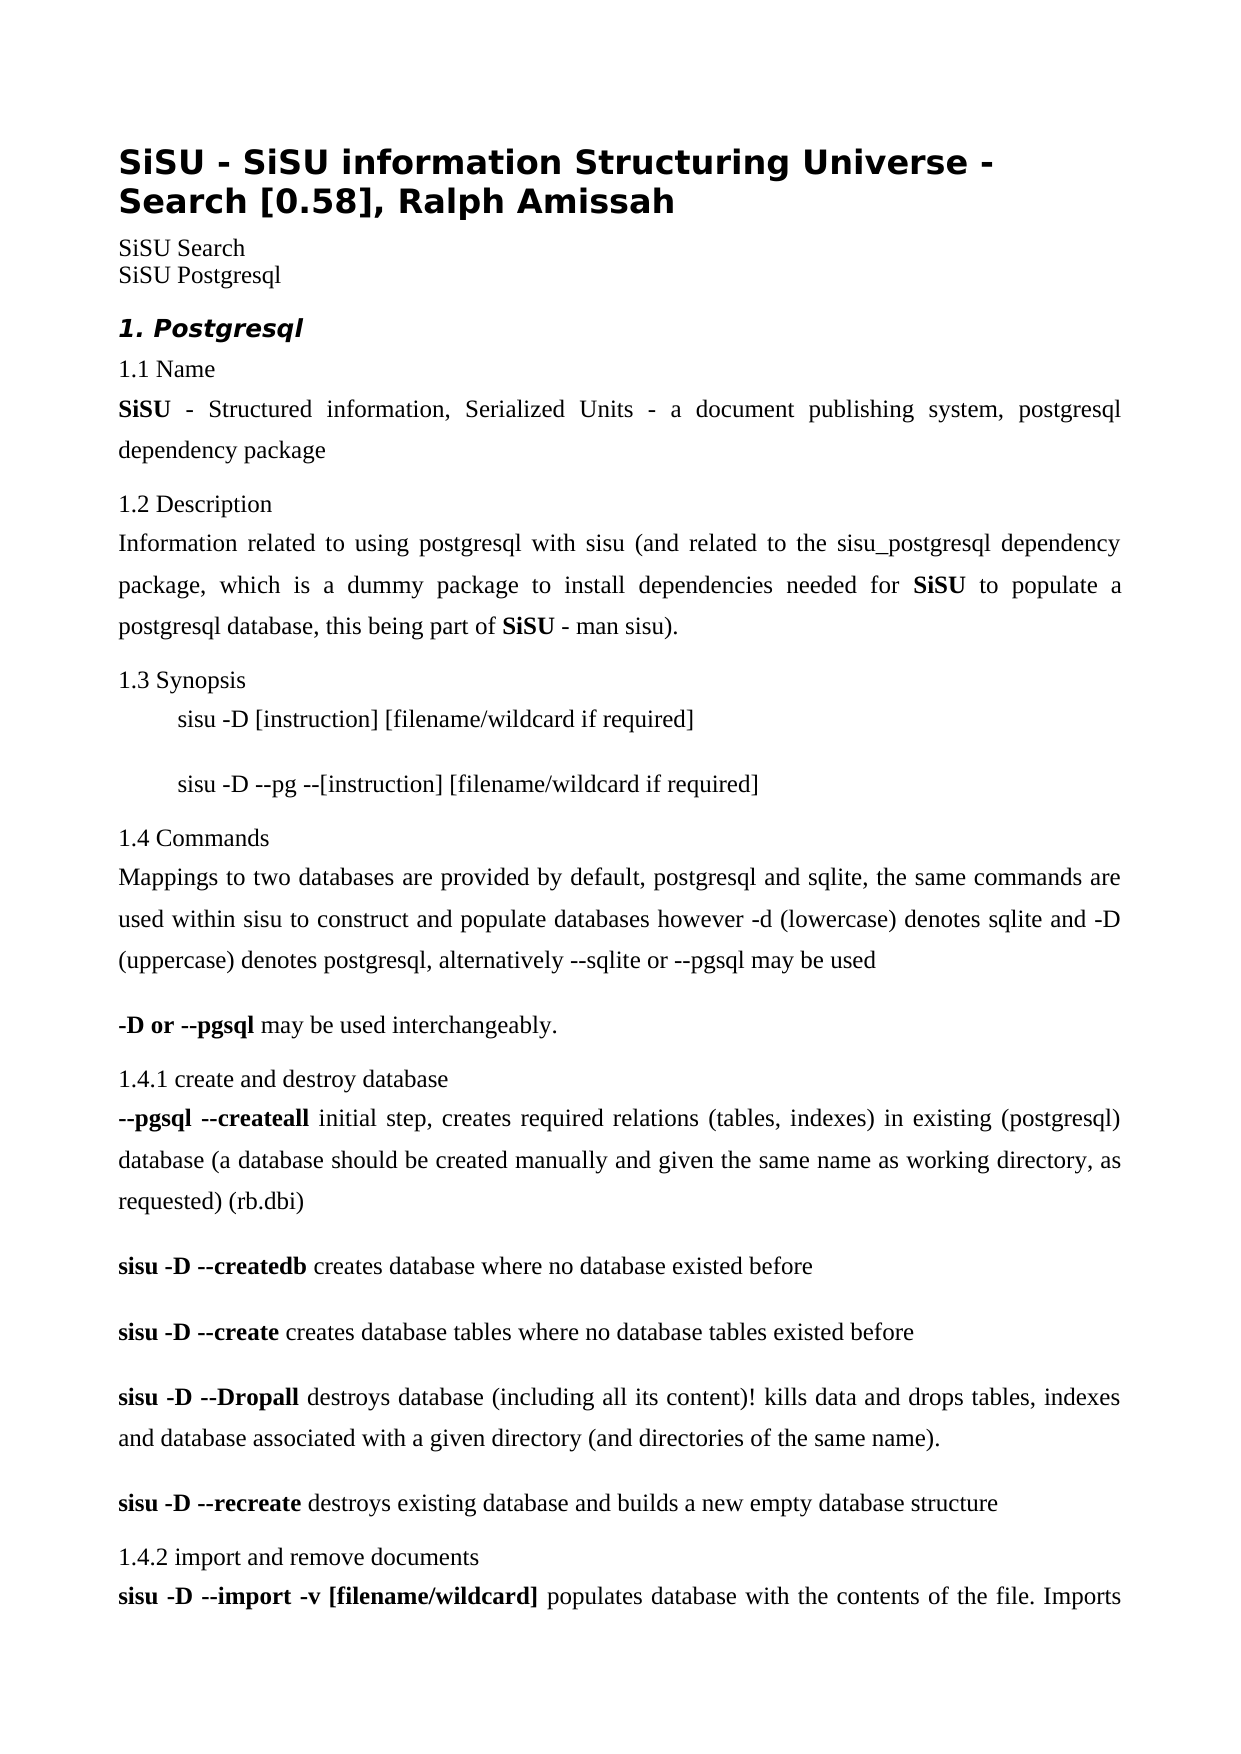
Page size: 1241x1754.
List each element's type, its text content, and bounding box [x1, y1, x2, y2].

subtitle 1.4 Commands [118, 824, 1122, 851]
text Mappings to two databases are provided by default, postgresql and sqlite, the same commands are used within sisu to construct and populate databases however -d (lowercase) denotes sqlite and -D (uppercase) denotes postgresql, alternatively --sqlite or --pgsql may be used [118, 863, 1122, 974]
subtitle 1.4.2 import and remove documents [118, 1543, 1122, 1570]
subtitle 1.2 Description [118, 490, 1122, 518]
text sisu -D --create creates database tables where no database tables existed before [118, 1318, 1122, 1345]
text sisu -D --createdb creates database where no database existed before [118, 1252, 1122, 1280]
subtitle 1.4.1 create and destroy database [118, 1065, 1122, 1092]
subtitle SiSU Search [118, 234, 1122, 261]
text Information related to using postgresql with sisu (and related to the sisu_postgresql dependency package, which is a dummy package to install dependencies needed for SiSU to populate a postgresql database, this being part of SiSU - man sisu). [118, 529, 1122, 640]
subtitle 1.3 Synopsis [118, 666, 1122, 693]
text sisu -D [instruction] [filename/wildcard if required] [177, 705, 1122, 733]
text sisu -D --import -v [filename/wildcard] populates database with the contents of the file. Imports [118, 1582, 1122, 1610]
subtitle SiSU - SiSU information Structuring Universe - Search [0.58], Ralph Amissah [118, 143, 1122, 221]
subtitle 1.1 Name [118, 356, 1122, 383]
subtitle 1. Postgresql [118, 314, 1122, 343]
text --pgsql --createall initial step, creates required relations (tables, indexes) in existing (postgresql) database (a database should be created manually and given the same name as working directory, as requested) (rb.dbi) [118, 1104, 1122, 1215]
text sisu -D --recreate destroys existing database and builds a new empty database structure [118, 1489, 1122, 1517]
text SiSU - Structured information, Serialized Units - a document publishing system, postgresql dependency package [118, 395, 1122, 464]
text sisu -D --Dropall destroys database (including all its content)! kills data and drops tables, indexes and database associated with a given directory (and directories of the same name). [118, 1383, 1122, 1452]
text sisu -D --pg --[instruction] [filename/wildcard if required] [177, 770, 1122, 798]
subtitle SiSU Postgresql [118, 261, 1122, 289]
text -D or --pgsql may be used interchangeably. [118, 1011, 1122, 1039]
